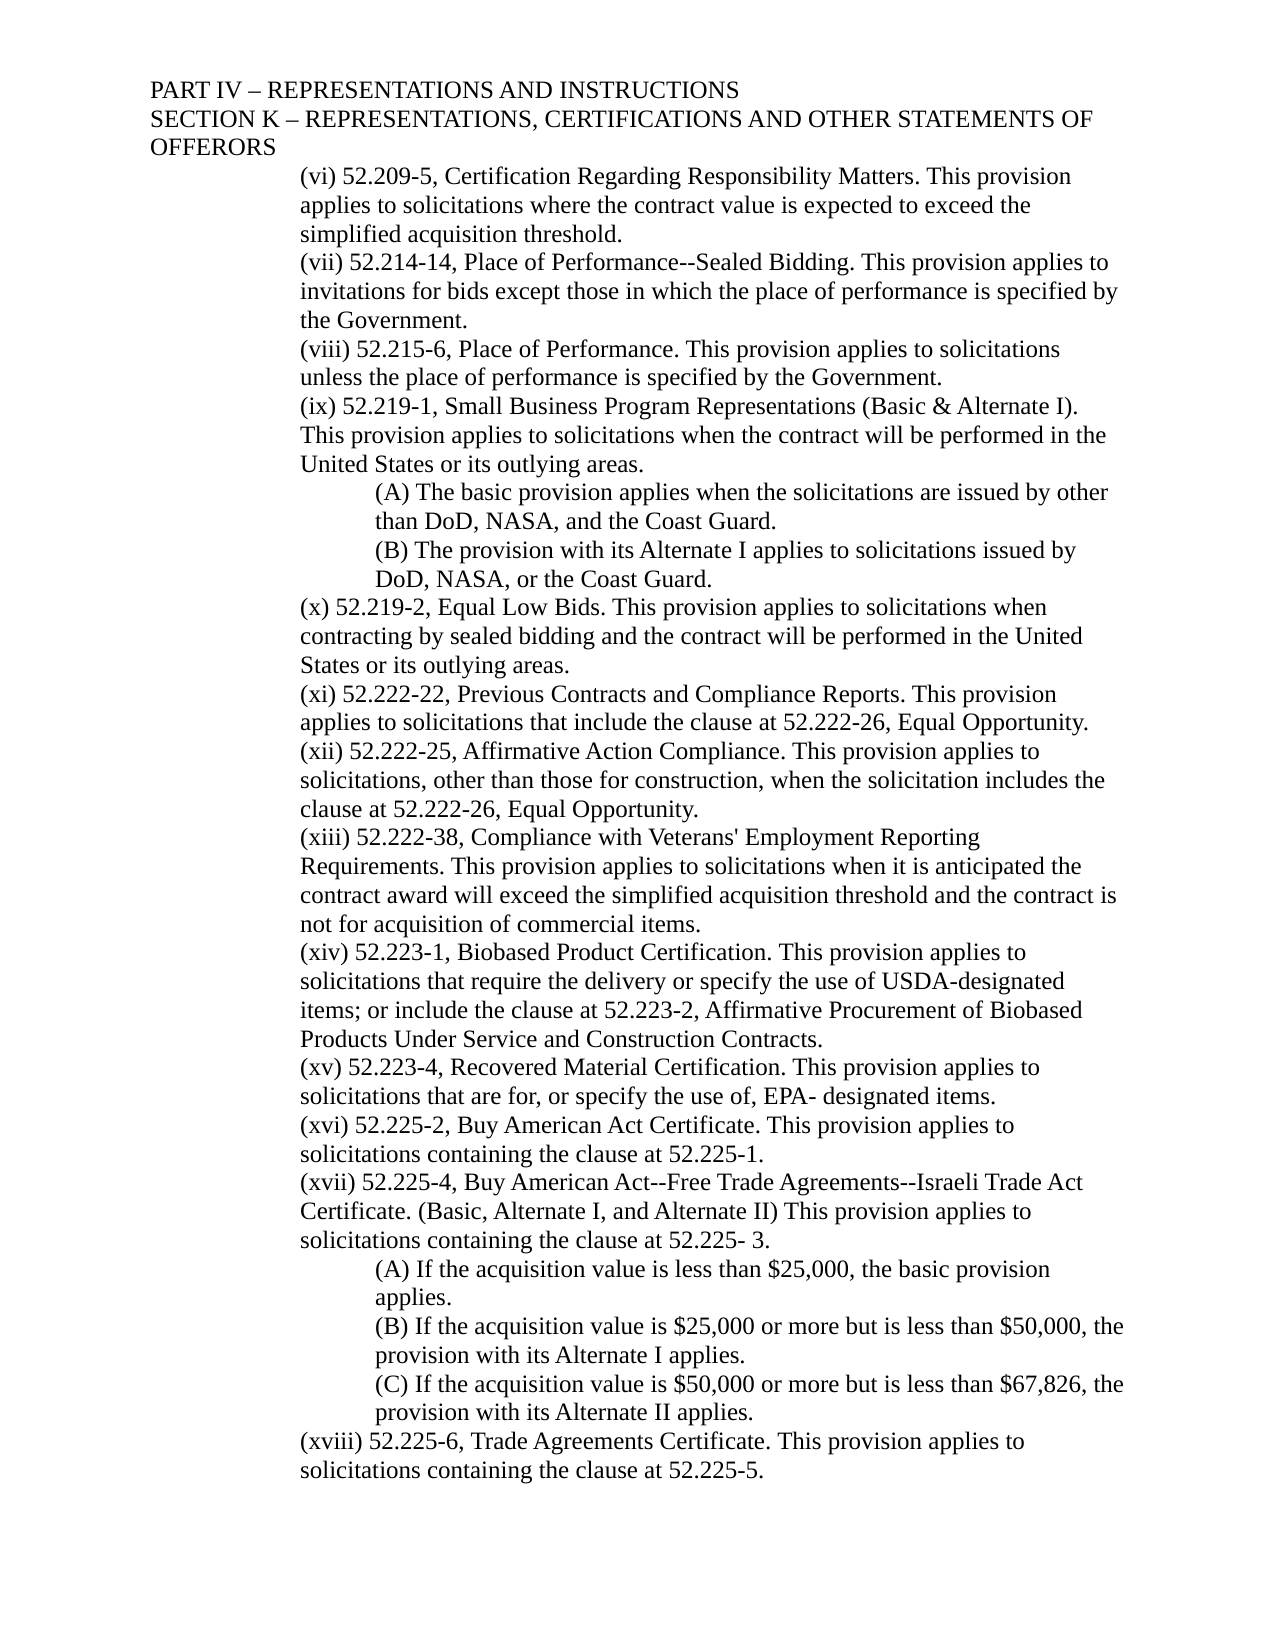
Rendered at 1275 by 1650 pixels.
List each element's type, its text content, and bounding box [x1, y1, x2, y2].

text (xiii) 52.222-38, Compliance with Veterans' Employment Reporting Requirements. This provision applies to solicitations when it is anticipated the contract award will exceed the simplified acquisition threshold and the contract is not for acquisition of commercial items. [300, 822, 1125, 937]
text (ix) 52.219-1, Small Business Program Representations (Basic & Alternate I). This provision applies to solicitations when the contract will be performed in the United States or its outlying areas. [300, 391, 1125, 477]
text (viii) 52.215-6, Place of Performance. This provision applies to solicitations unless the place of performance is specified by the Government. [300, 334, 1125, 391]
text (C) If the acquisition value is $50,000 or more but is less than $67,826, the provision with its Alternate II applies. [375, 1369, 1125, 1426]
text (B) The provision with its Alternate I applies to solicitations issued by DoD, NASA, or the Coast Guard. [375, 535, 1125, 592]
text (xii) 52.222-25, Affirmative Action Compliance. This provision applies to solicitations, other than those for construction, when the solicitation includes the clause at 52.222-26, Equal Opportunity. [300, 736, 1125, 822]
text (vii) 52.214-14, Place of Performance--Sealed Bidding. This provision applies to invitations for bids except those in which the place of performance is specified by the Government. [300, 247, 1125, 334]
text (xiv) 52.223-1, Biobased Product Certification. This provision applies to solicitations that require the delivery or specify the use of USDA-designated items; or include the clause at 52.223-2, Affirmative Procurement of Biobased Products Under Service and Construction Contracts. [300, 937, 1125, 1052]
text (B) If the acquisition value is $25,000 or more but is less than $50,000, the provision with its Alternate I applies. [375, 1311, 1125, 1369]
text (xvi) 52.225-2, Buy American Act Certificate. This provision applies to solicitations containing the clause at 52.225-1. [300, 1110, 1125, 1167]
text (xi) 52.222-22, Previous Contracts and Compliance Reports. This provision applies to solicitations that include the clause at 52.222-26, Equal Opportunity. [300, 679, 1125, 736]
text (A) The basic provision applies when the solicitations are issued by other than DoD, NASA, and the Coast Guard. [375, 477, 1125, 535]
text (xvii) 52.225-4, Buy American Act--Free Trade Agreements--Israeli Trade Act Certificate. (Basic, Alternate I, and Alternate II) This provision applies to solicitations containing the clause at 52.225- 3. [300, 1167, 1125, 1254]
text (xv) 52.223-4, Recovered Material Certification. This provision applies to solicitations that are for, or specify the use of, EPA- designated items. [300, 1052, 1125, 1110]
text (vi) 52.209-5, Certification Regarding Responsibility Matters. This provision applies to solicitations where the contract value is expected to exceed the simplified acquisition threshold. [300, 161, 1125, 247]
text (xviii) 52.225-6, Trade Agreements Certificate. This provision applies to solicitations containing the clause at 52.225-5. [300, 1426, 1125, 1484]
text (A) If the acquisition value is less than $25,000, the basic provision applies. [375, 1254, 1125, 1311]
text (x) 52.219-2, Equal Low Bids. This provision applies to solicitations when contracting by sealed bidding and the contract will be performed in the United States or its outlying areas. [300, 592, 1125, 679]
